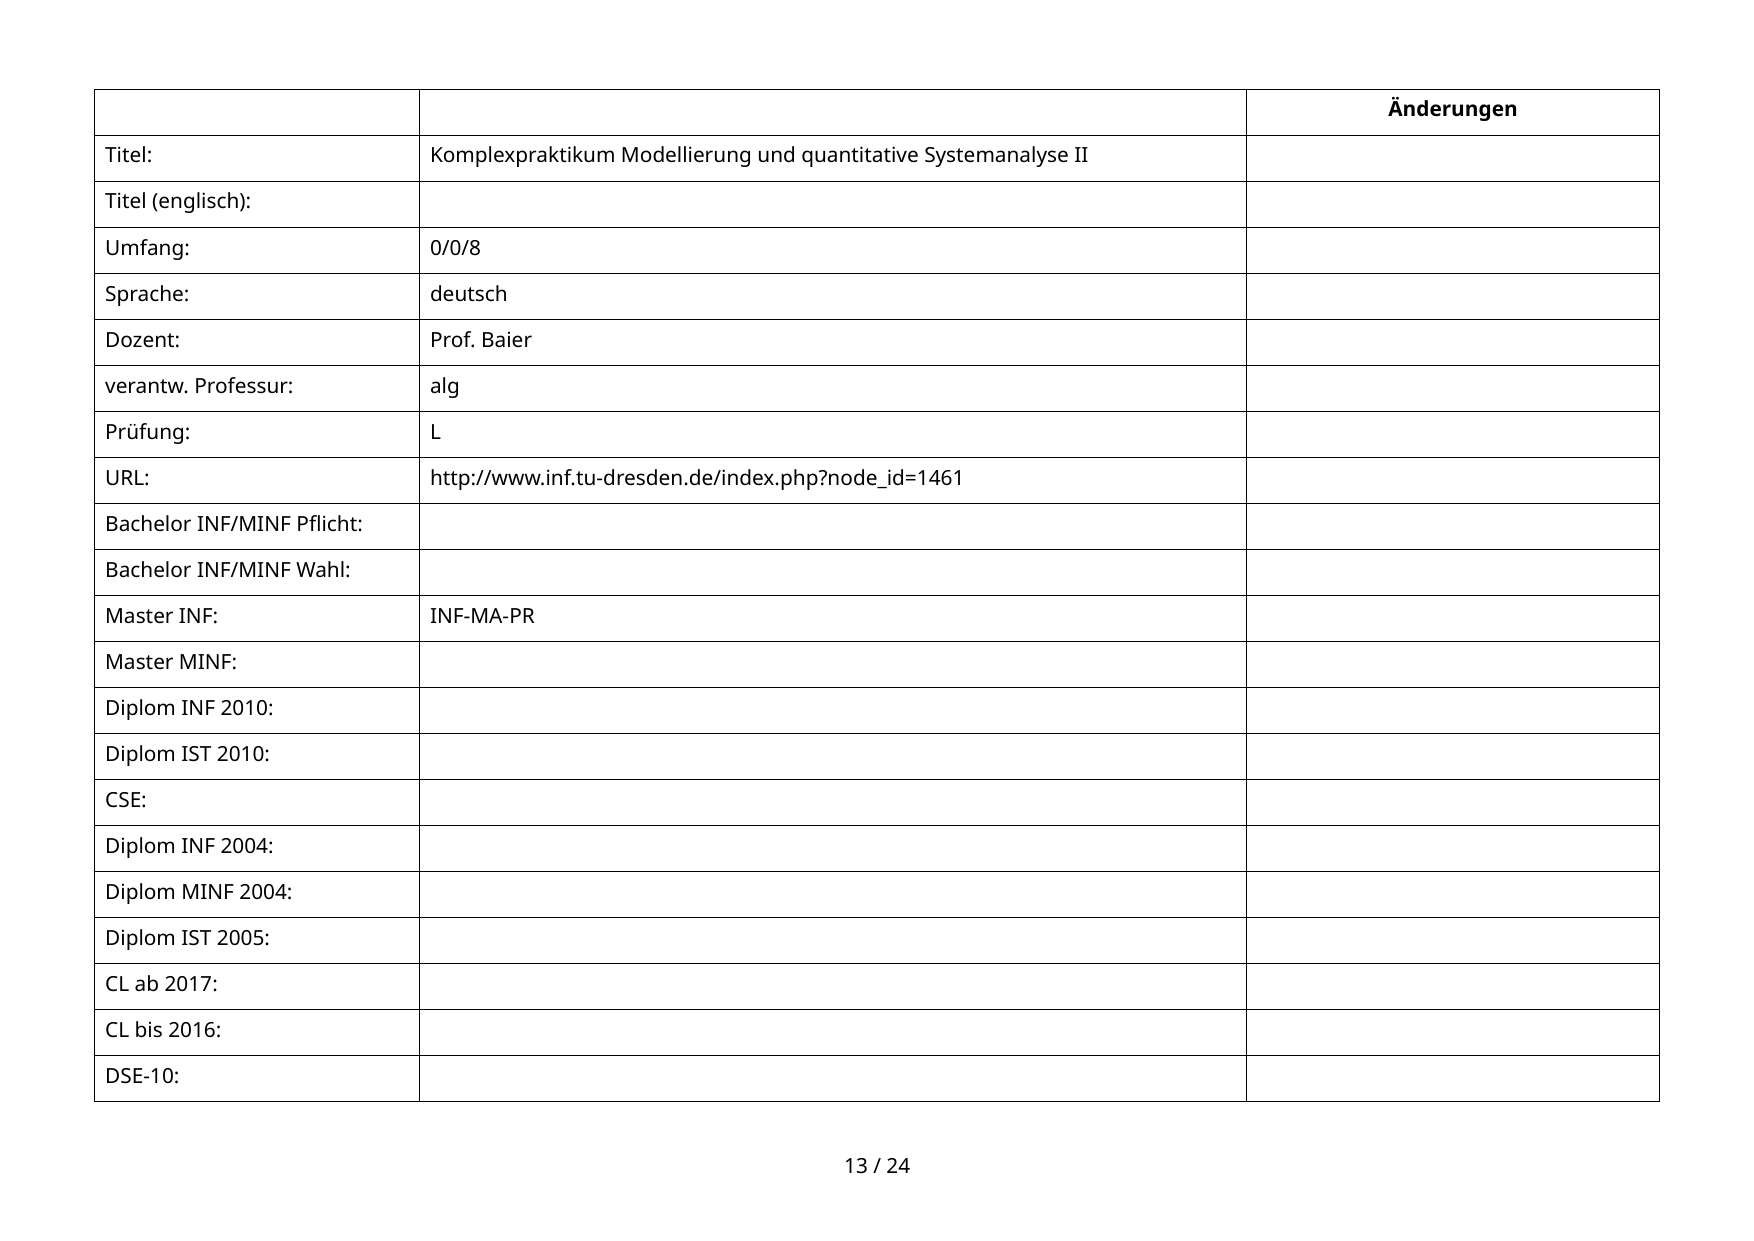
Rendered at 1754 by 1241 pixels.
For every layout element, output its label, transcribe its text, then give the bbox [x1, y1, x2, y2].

table_cell [420, 182, 1246, 227]
table_cell deutsch [420, 274, 1246, 319]
table_cell L [420, 412, 1246, 457]
table_cell [1247, 550, 1659, 595]
table_cell [420, 918, 1246, 963]
table_cell Titel (englisch): [95, 182, 419, 227]
table_cell Bachelor INF/MINF Pflicht: [95, 504, 419, 549]
table_cell [420, 872, 1246, 917]
table_cell Bachelor INF/MINF Wahl: [95, 550, 419, 595]
table_header [420, 90, 1246, 134]
table_cell [1247, 136, 1659, 181]
table_cell [420, 1056, 1246, 1101]
table_cell [1247, 734, 1659, 779]
table_cell INF-MA-PR [420, 596, 1246, 641]
table_cell [420, 1010, 1246, 1055]
table_cell [420, 504, 1246, 549]
table_cell Komplexpraktikum Modellierung und quantitative Systemanalyse II [420, 136, 1246, 181]
table_cell [1247, 458, 1659, 503]
table_cell [1247, 504, 1659, 549]
table_cell Master INF: [95, 596, 419, 641]
table_cell [1247, 826, 1659, 871]
table_cell Prof. Baier [420, 320, 1246, 365]
table_cell [1247, 780, 1659, 825]
table_cell [1247, 366, 1659, 411]
table_cell [1247, 964, 1659, 1009]
table_cell Diplom IST 2005: [95, 918, 419, 963]
table_cell alg [420, 366, 1246, 411]
table_cell [420, 826, 1246, 871]
table_cell [1247, 1010, 1659, 1055]
table_cell [420, 780, 1246, 825]
table_cell Titel: [95, 136, 419, 181]
table_cell Diplom IST 2010: [95, 734, 419, 779]
table_cell [1247, 412, 1659, 457]
table_cell verantw. Professur: [95, 366, 419, 411]
table_cell [1247, 596, 1659, 641]
table_cell [420, 642, 1246, 687]
table_cell Umfang: [95, 228, 419, 273]
table_cell [1247, 228, 1659, 273]
table_cell [1247, 1056, 1659, 1101]
table_cell [1247, 182, 1659, 227]
table_cell CL ab 2017: [95, 964, 419, 1009]
table_cell [420, 688, 1246, 733]
table_cell [420, 964, 1246, 1009]
table_cell [1247, 688, 1659, 733]
table_cell [420, 550, 1246, 595]
table_cell [1247, 642, 1659, 687]
table_cell URL: [95, 458, 419, 503]
table_cell CSE: [95, 780, 419, 825]
table_cell [420, 734, 1246, 779]
table_cell Sprache: [95, 274, 419, 319]
table_cell CL bis 2016: [95, 1010, 419, 1055]
table_cell Diplom MINF 2004: [95, 872, 419, 917]
table_header Änderungen [1247, 90, 1659, 134]
table_cell Diplom INF 2010: [95, 688, 419, 733]
table_cell [1247, 918, 1659, 963]
table_cell Diplom INF 2004: [95, 826, 419, 871]
table_cell [1247, 320, 1659, 365]
table_cell [1247, 872, 1659, 917]
table_cell 0/0/8 [420, 228, 1246, 273]
table_cell DSE-10: [95, 1056, 419, 1101]
table_cell Dozent: [95, 320, 419, 365]
table_cell [1247, 274, 1659, 319]
table_cell http://www.inf.tu-dresden.de/index.php?node_id=1461 [420, 458, 1246, 503]
table_cell Prüfung: [95, 412, 419, 457]
table_header [95, 90, 419, 134]
table_cell Master MINF: [95, 642, 419, 687]
